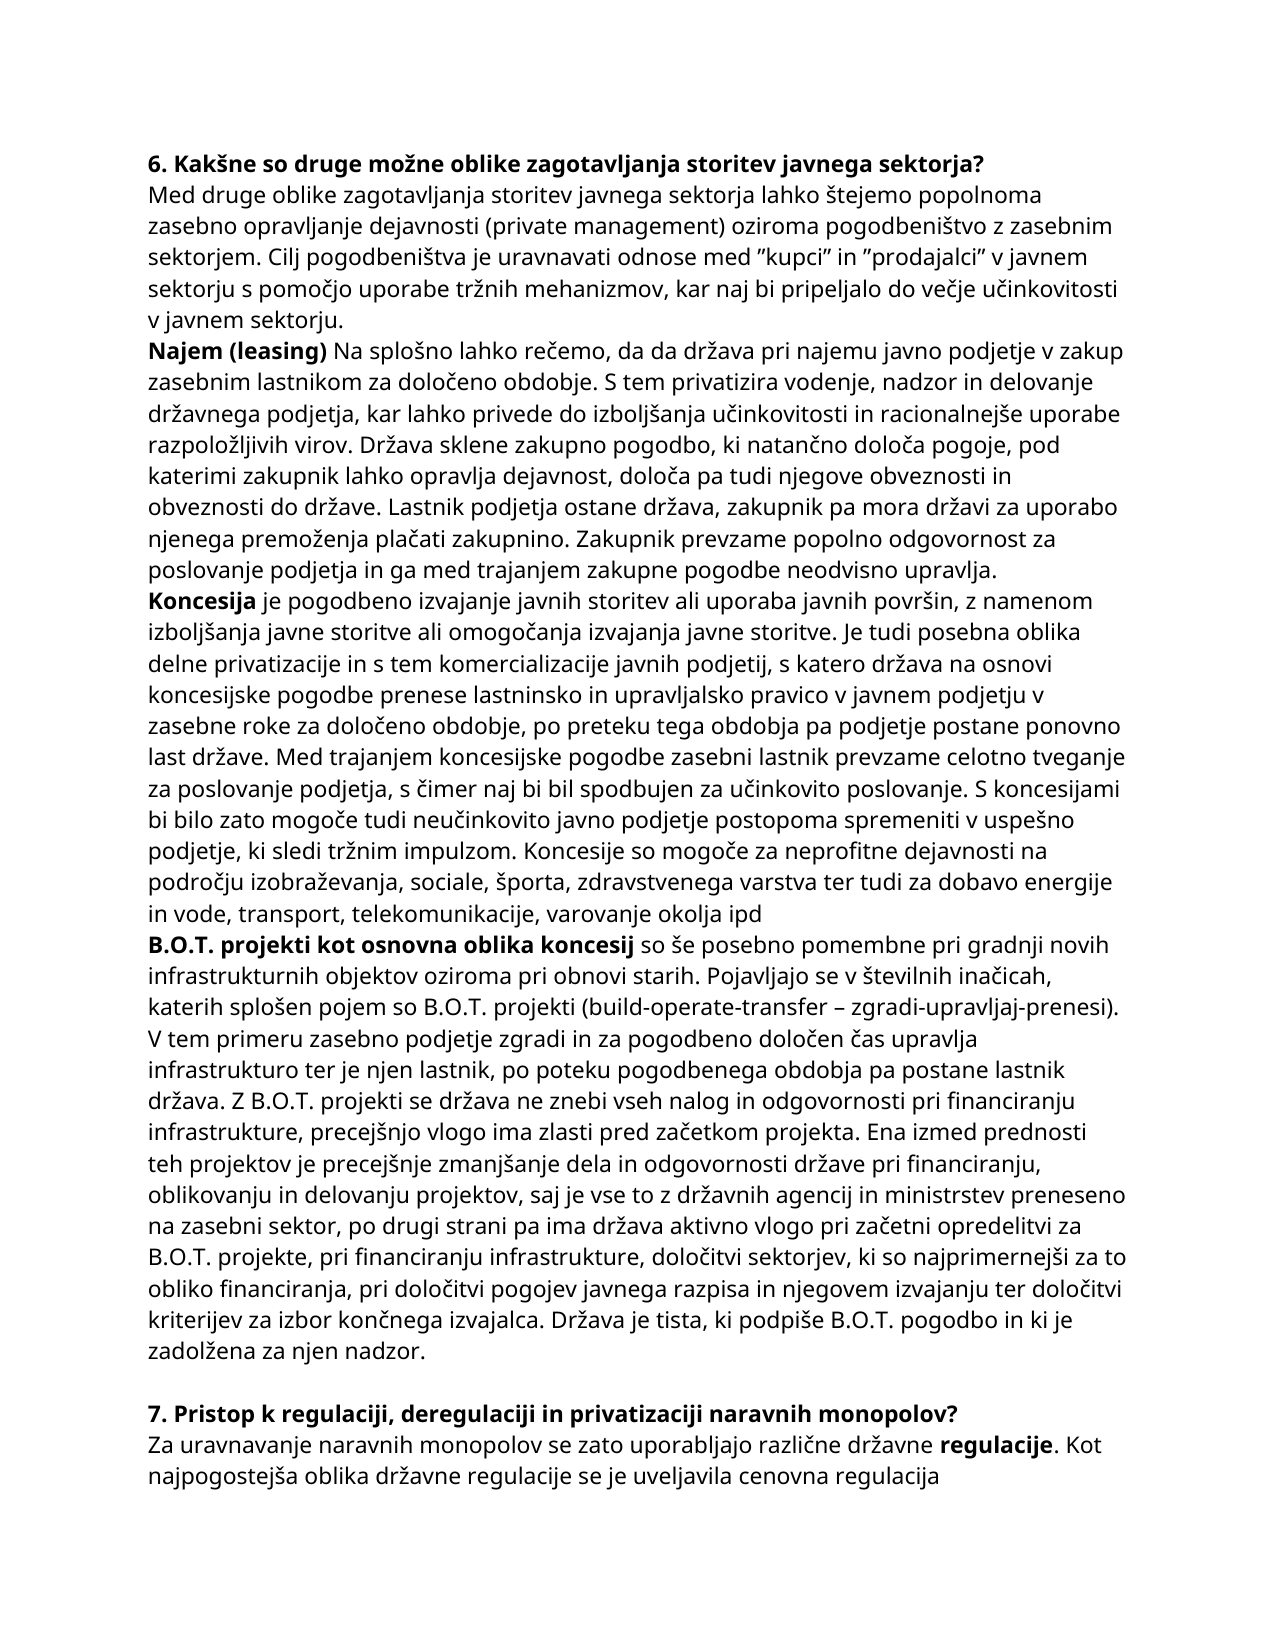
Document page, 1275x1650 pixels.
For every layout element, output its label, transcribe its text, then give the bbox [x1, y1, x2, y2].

text 6. Kakšne so druge možne oblike zagotavljanja storitev javnega sektorja? [148, 148, 1127, 179]
text Koncesija je pogodbeno izvajanje javnih storitev ali uporaba javnih površin, z namenom izboljšanja javne storitve ali omogočanja izvajanja javne storitve. Je tudi posebna oblika delne privatizacije in s tem komercializacije javnih podjetij, s katero država na osnovi koncesijske pogodbe prenese lastninsko in upravljalsko pravico v javnem podjetju v zasebne roke za določeno obdobje, po preteku tega obdobja pa podjetje postane ponovno last države. Med trajanjem koncesijske pogodbe zasebni lastnik prevzame celotno tveganje za poslovanje podjetja, s čimer naj bi bil spodbujen za učinkovito poslovanje. S koncesijami bi bilo zato mogoče tudi neučinkovito javno podjetje postopoma spremeniti v uspešno podjetje, ki sledi tržnim impulzom. Koncesije so mogoče za neprofitne dejavnosti na področju izobraževanja, sociale, športa, zdravstvenega varstva ter tudi za dobavo energije in vode, transport, telekomunikacije, varovanje okolja ipd [148, 585, 1127, 929]
text Najem (leasing) Na splošno lahko rečemo, da da država pri najemu javno podjetje v zakup [148, 335, 1127, 366]
text 7. Pristop k regulaciji, deregulaciji in privatizaciji naravnih monopolov? [148, 1398, 1127, 1429]
text B.O.T. projekti kot osnovna oblika koncesij so še posebno pomembne pri gradnji novih infrastrukturnih objektov oziroma pri obnovi starih. Pojavljajo se v številnih inačicah, katerih splošen pojem so B.O.T. projekti (build-operate-transfer – zgradi-upravljaj-prenesi). V tem primeru zasebno podjetje zgradi in za pogodbeno določen čas upravlja infrastrukturo ter je njen lastnik, po poteku pogodbenega obdobja pa postane lastnik država. Z B.O.T. projekti se država ne znebi vseh nalog in odgovornosti pri financiranju infrastrukture, precejšnjo vlogo ima zlasti pred začetkom projekta. Ena izmed prednosti teh projektov je precejšnje zmanjšanje dela in odgovornosti države pri financiranju, oblikovanju in delovanju projektov, saj je vse to z državnih agencij in ministrstev preneseno na zasebni sektor, po drugi strani pa ima država aktivno vlogo pri začetni opredelitvi za B.O.T. projekte, pri financiranju infrastrukture, določitvi sektorjev, ki so najprimernejši za to obliko financiranja, pri določitvi pogojev javnega razpisa in njegovem izvajanju ter določitvi kriterijev za izbor končnega izvajalca. Država je tista, ki podpiše B.O.T. pogodbo in ki je zadolžena za njen nadzor. [148, 929, 1127, 1366]
text Med druge oblike zagotavljanja storitev javnega sektorja lahko štejemo popolnoma zasebno opravljanje dejavnosti (private management) oziroma pogodbeništvo z zasebnim sektorjem. Cilj pogodbeništva je uravnavati odnose med ”kupci” in ”prodajalci” v javnem sektorju s pomočjo uporabe tržnih mehanizmov, kar naj bi pripeljalo do večje učinkovitosti v javnem sektorju. [148, 179, 1127, 335]
text Za uravnavanje naravnih monopolov se zato uporabljajo različne državne regulacije. Kot najpogostejša oblika državne regulacije se je uveljavila cenovna regulacija [148, 1429, 1127, 1491]
text zasebnim lastnikom za določeno obdobje. S tem privatizira vodenje, nadzor in delovanje državnega podjetja, kar lahko privede do izboljšanja učinkovitosti in racionalnejše uporabe razpoložljivih virov. Država sklene zakupno pogodbo, ki natančno določa pogoje, pod katerimi zakupnik lahko opravlja dejavnost, določa pa tudi njegove obveznosti in obveznosti do države. Lastnik podjetja ostane država, zakupnik pa mora državi za uporabo njenega premoženja plačati zakupnino. Zakupnik prevzame popolno odgovornost za poslovanje podjetja in ga med trajanjem zakupne pogodbe neodvisno upravlja. [148, 366, 1127, 585]
